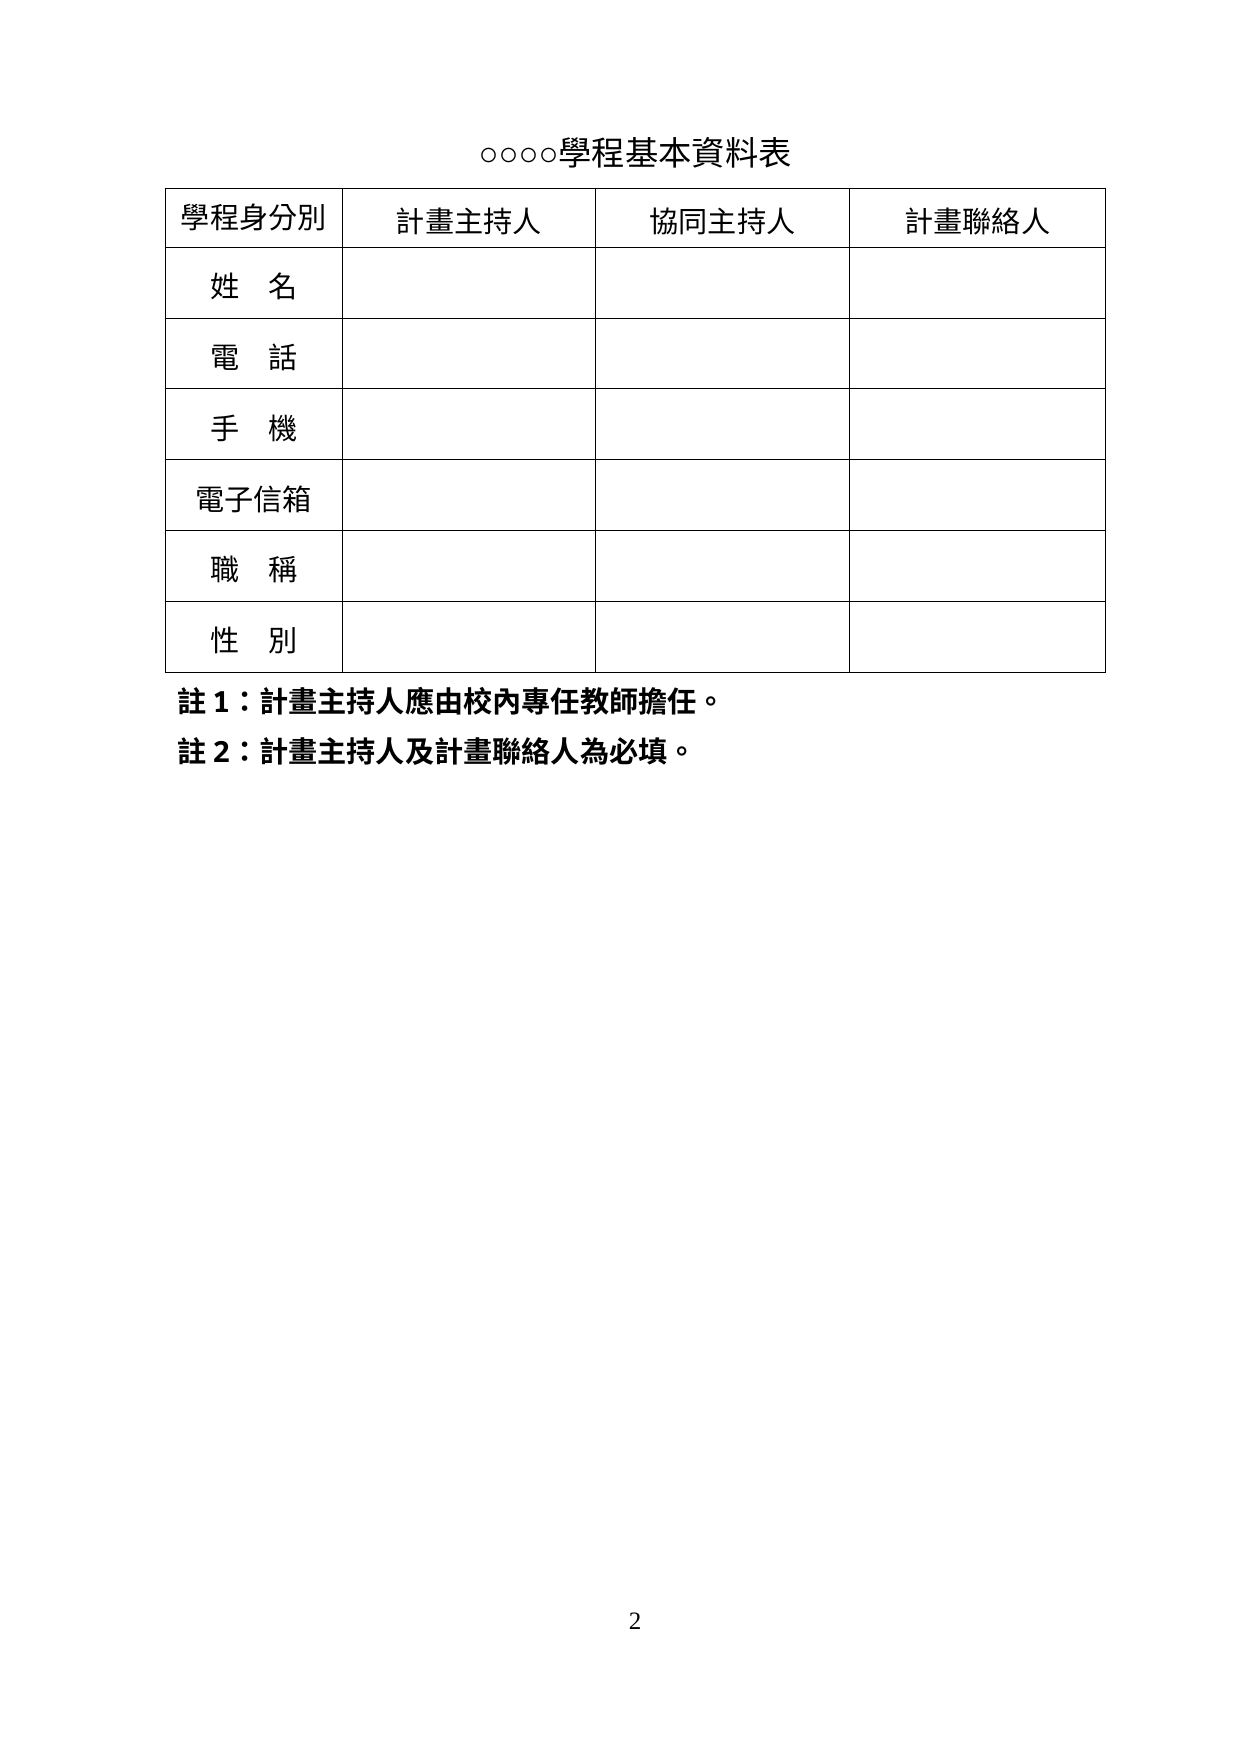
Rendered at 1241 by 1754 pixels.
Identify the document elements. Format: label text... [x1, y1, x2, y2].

table_cell [343, 389, 595, 459]
table_cell [596, 602, 849, 672]
table_cell [850, 531, 1105, 601]
table_cell [850, 602, 1105, 672]
table_cell 姓 名 [166, 248, 342, 317]
table_cell [850, 319, 1105, 388]
text ○○○○學程基本資料表 [177, 125, 1092, 175]
text 註1：計畫主持人應由校內專任教師擔任。 [177, 673, 1092, 723]
text 註2：計畫主持人及計畫聯絡人為必填。 [177, 723, 1092, 773]
table_header 學程身分別 [166, 189, 342, 247]
table_cell [596, 319, 849, 388]
table_cell [596, 248, 849, 317]
table_cell 性 別 [166, 602, 342, 672]
table_cell [850, 248, 1105, 317]
table_header 計畫主持人 [343, 189, 595, 247]
table_cell 手 機 [166, 389, 342, 459]
table_cell [343, 248, 595, 317]
table_cell [343, 531, 595, 601]
table_header 協同主持人 [596, 189, 849, 247]
table_cell [850, 389, 1105, 459]
table_cell [596, 389, 849, 459]
table_cell 電 話 [166, 319, 342, 388]
table_cell [850, 460, 1105, 530]
table_cell [596, 531, 849, 601]
table_cell [343, 602, 595, 672]
table_cell 職 稱 [166, 531, 342, 601]
table_cell [343, 460, 595, 530]
table_cell 電子信箱 [166, 460, 342, 530]
table_cell [596, 460, 849, 530]
table_cell [343, 319, 595, 388]
table_header 計畫聯絡人 [850, 189, 1105, 247]
